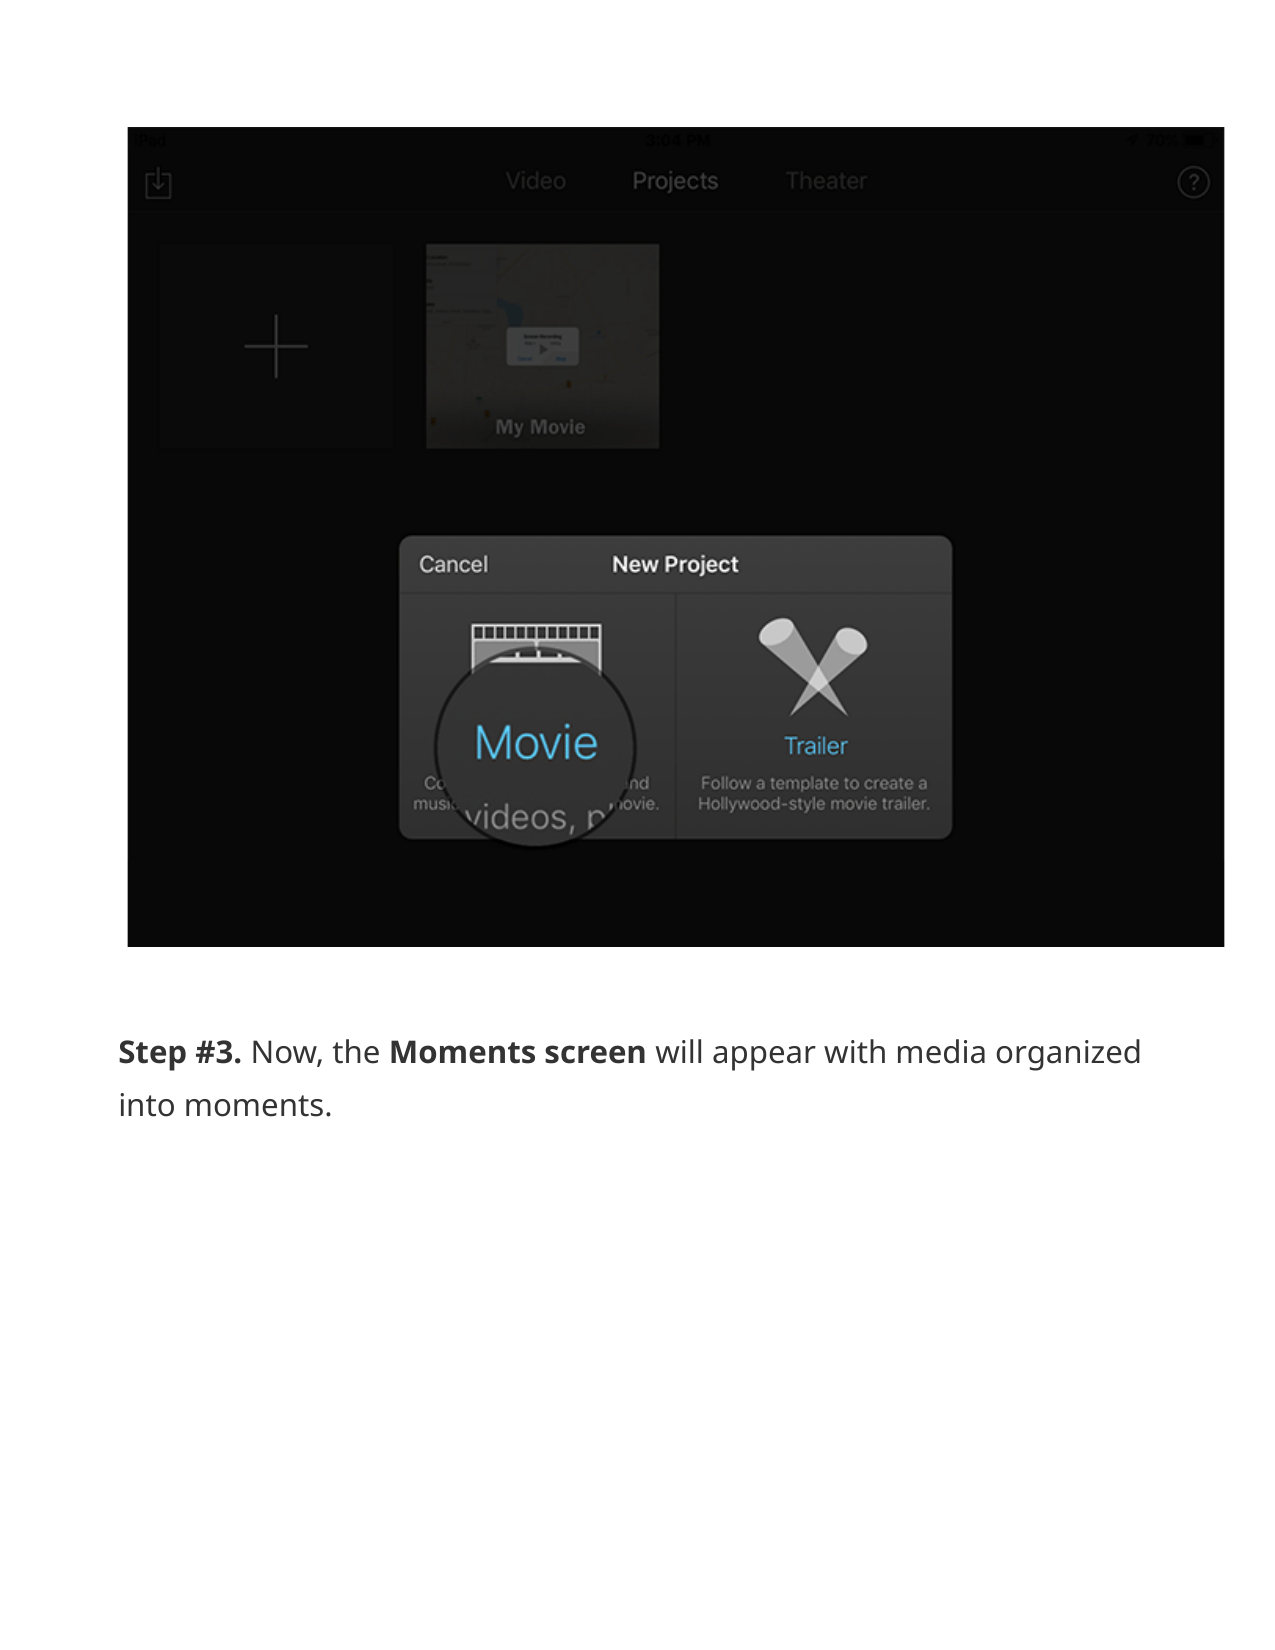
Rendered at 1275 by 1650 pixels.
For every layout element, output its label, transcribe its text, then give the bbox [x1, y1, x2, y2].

picture [127, 127, 1225, 947]
text Step #3. Now, the Moments screen will appear with media organized into moments. [118, 1020, 1157, 1126]
